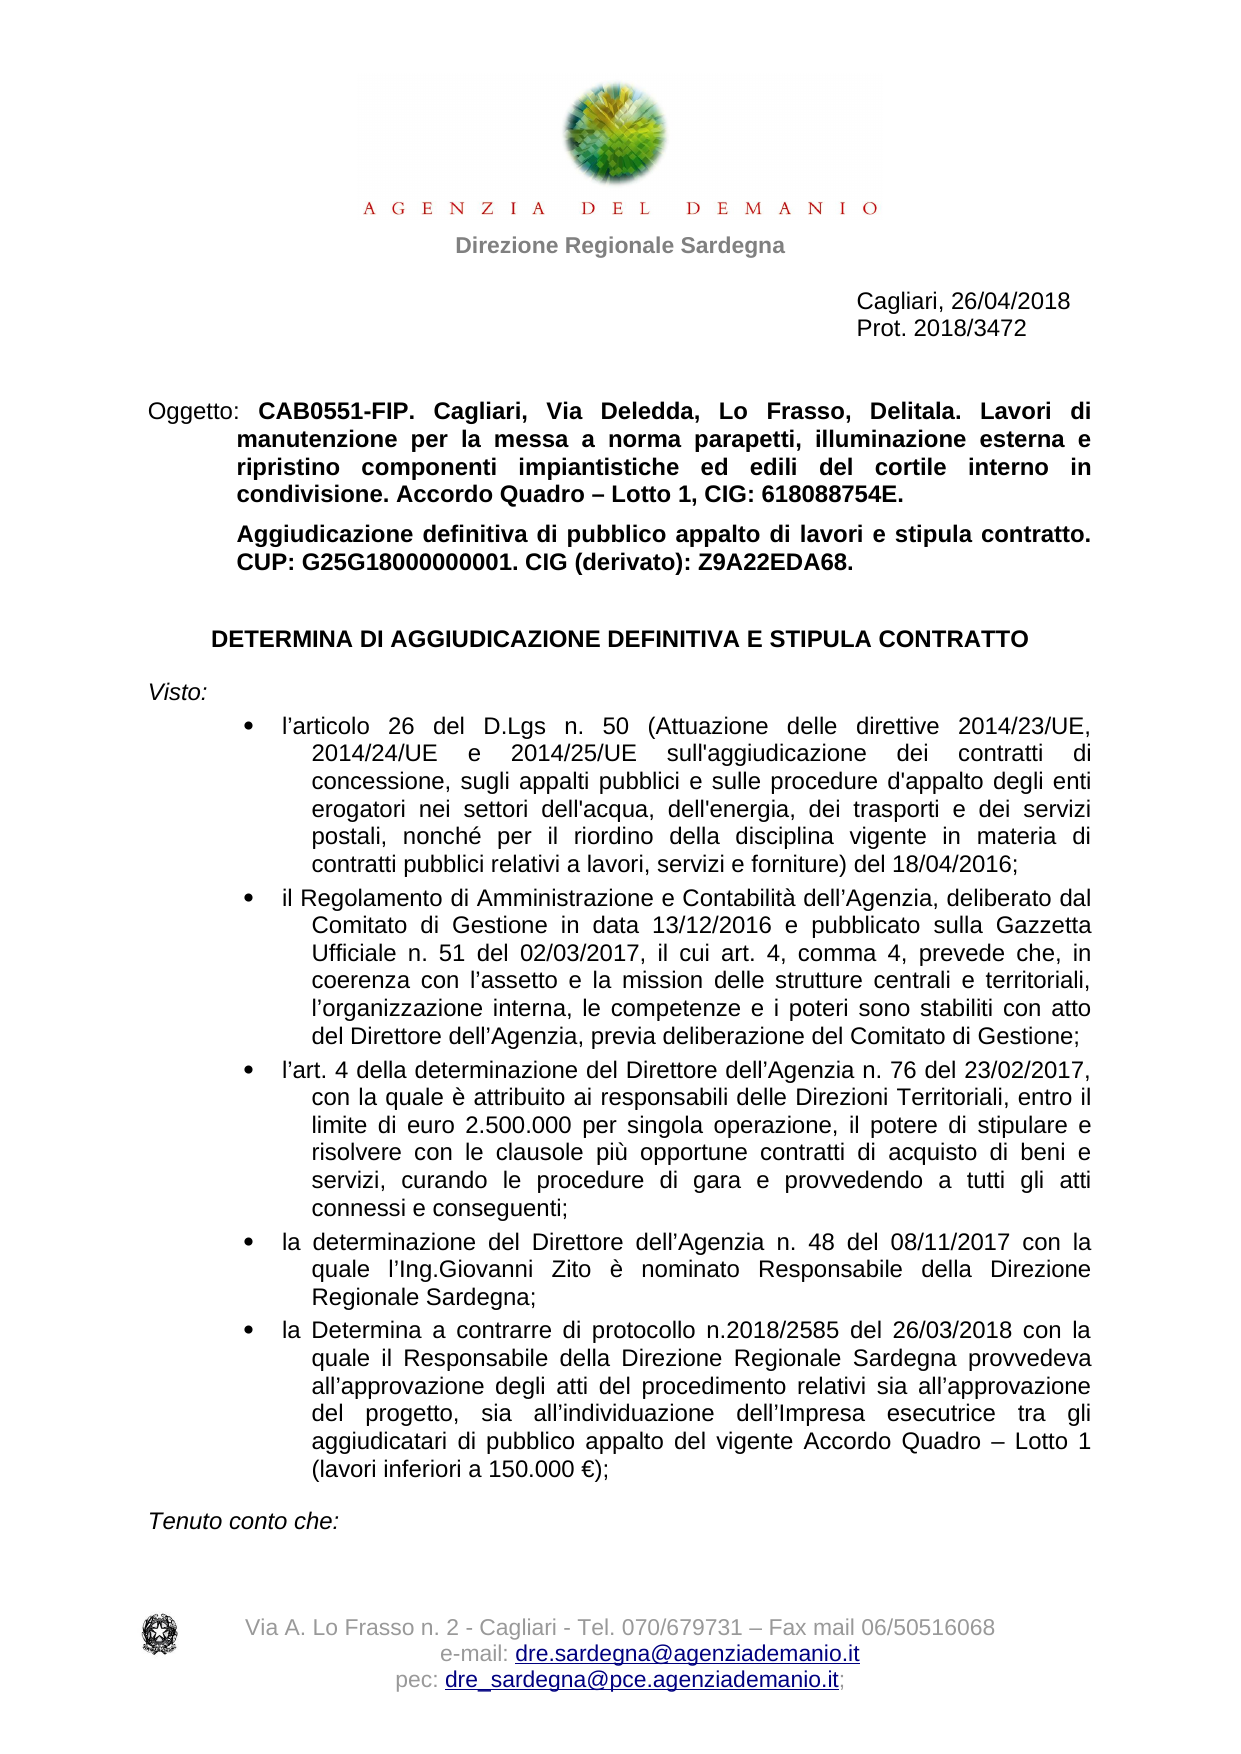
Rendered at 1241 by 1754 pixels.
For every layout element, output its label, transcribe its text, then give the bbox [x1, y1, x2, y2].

text Oggetto: CAB0551-FIP. Cagliari, Via Deledda, Lo Frasso, Delitala. Lavori di manutenzione per la messa a norma parapetti, illuminazione esterna e ripristino componenti impiantistiche ed edili del cortile interno in condivisione. Accordo Quadro – Lotto 1, CIG: 618088754E. [148, 397, 1092, 508]
text Tenuto conto che: [148, 1507, 1092, 1535]
list la Determina a contrarre di protocollo n.2018/2585 del 26/03/2018 con la quale il Responsabile della Direzione Regionale Sardegna provvedeva all’approvazione degli atti del procedimento relativi sia all’approvazione del progetto, sia all’individuazione dell’Impresa esecutrice tra gli aggiudicatari di pubblico appalto del vigente Accordo Quadro – Lotto 1 (lavori inferiori a 150.000 €); [244, 1316, 1092, 1482]
list l’articolo 26 del D.Lgs n. 50 (Attuazione delle direttive 2014/23/UE, 2014/24/UE e 2014/25/UE sull'aggiudicazione dei contratti di concessione, sugli appalti pubblici e sulle procedure d'appalto degli enti erogatori nei settori dell'acqua, dell'energia, dei trasporti e dei servizi postali, nonché per il riordino della disciplina vigente in materia di contratti pubblici relativi a lavori, servizi e forniture) del 18/04/2016; [244, 712, 1092, 877]
list il Regolamento di Amministrazione e Contabilità dell’Agenzia, deliberato dal Comitato di Gestione in data 13/12/2016 e pubblicato sulla Gazzetta Ufficiale n. 51 del 02/03/2017, il cui art. 4, comma 4, prevede che, in coerenza con l’assetto e la mission delle strutture centrali e territoriali, l’organizzazione interna, le competenze e i poteri sono stabiliti con atto del Direttore dell’Agenzia, previa deliberazione del Comitato di Gestione; [244, 884, 1092, 1049]
text Cagliari, 26/04/2018 [856, 287, 1094, 314]
text Aggiudicazione definitiva di pubblico appalto di lavori e stipula contratto. CUP: G25G18000000001. CIG (derivato): Z9A22EDA68. [236, 520, 1092, 575]
text Prot. 2018/3472 [856, 314, 1094, 342]
list l’art. 4 della determinazione del Direttore dell’Agenzia n. 76 del 23/02/2017, con la quale è attribuito ai responsabili delle Direzioni Territoriali, entro il limite di euro 2.500.000 per singola operazione, il potere di stipulare e risolvere con le clausole più opportune contratti di acquisto di beni e servizi, curando le procedure di gara e provvedendo a tutti gli atti connessi e conseguenti; [244, 1056, 1092, 1221]
text DETERMINA DI AGGIUDICAZIONE DEFINITIVA E STIPULA CONTRATTO [148, 625, 1092, 653]
list la determinazione del Direttore dell’Agenzia n. 48 del 08/11/2017 con la quale l’Ing.Giovanni Zito è nominato Responsabile della Direzione Regionale Sardegna; [244, 1227, 1092, 1310]
text Visto: [148, 678, 1092, 706]
